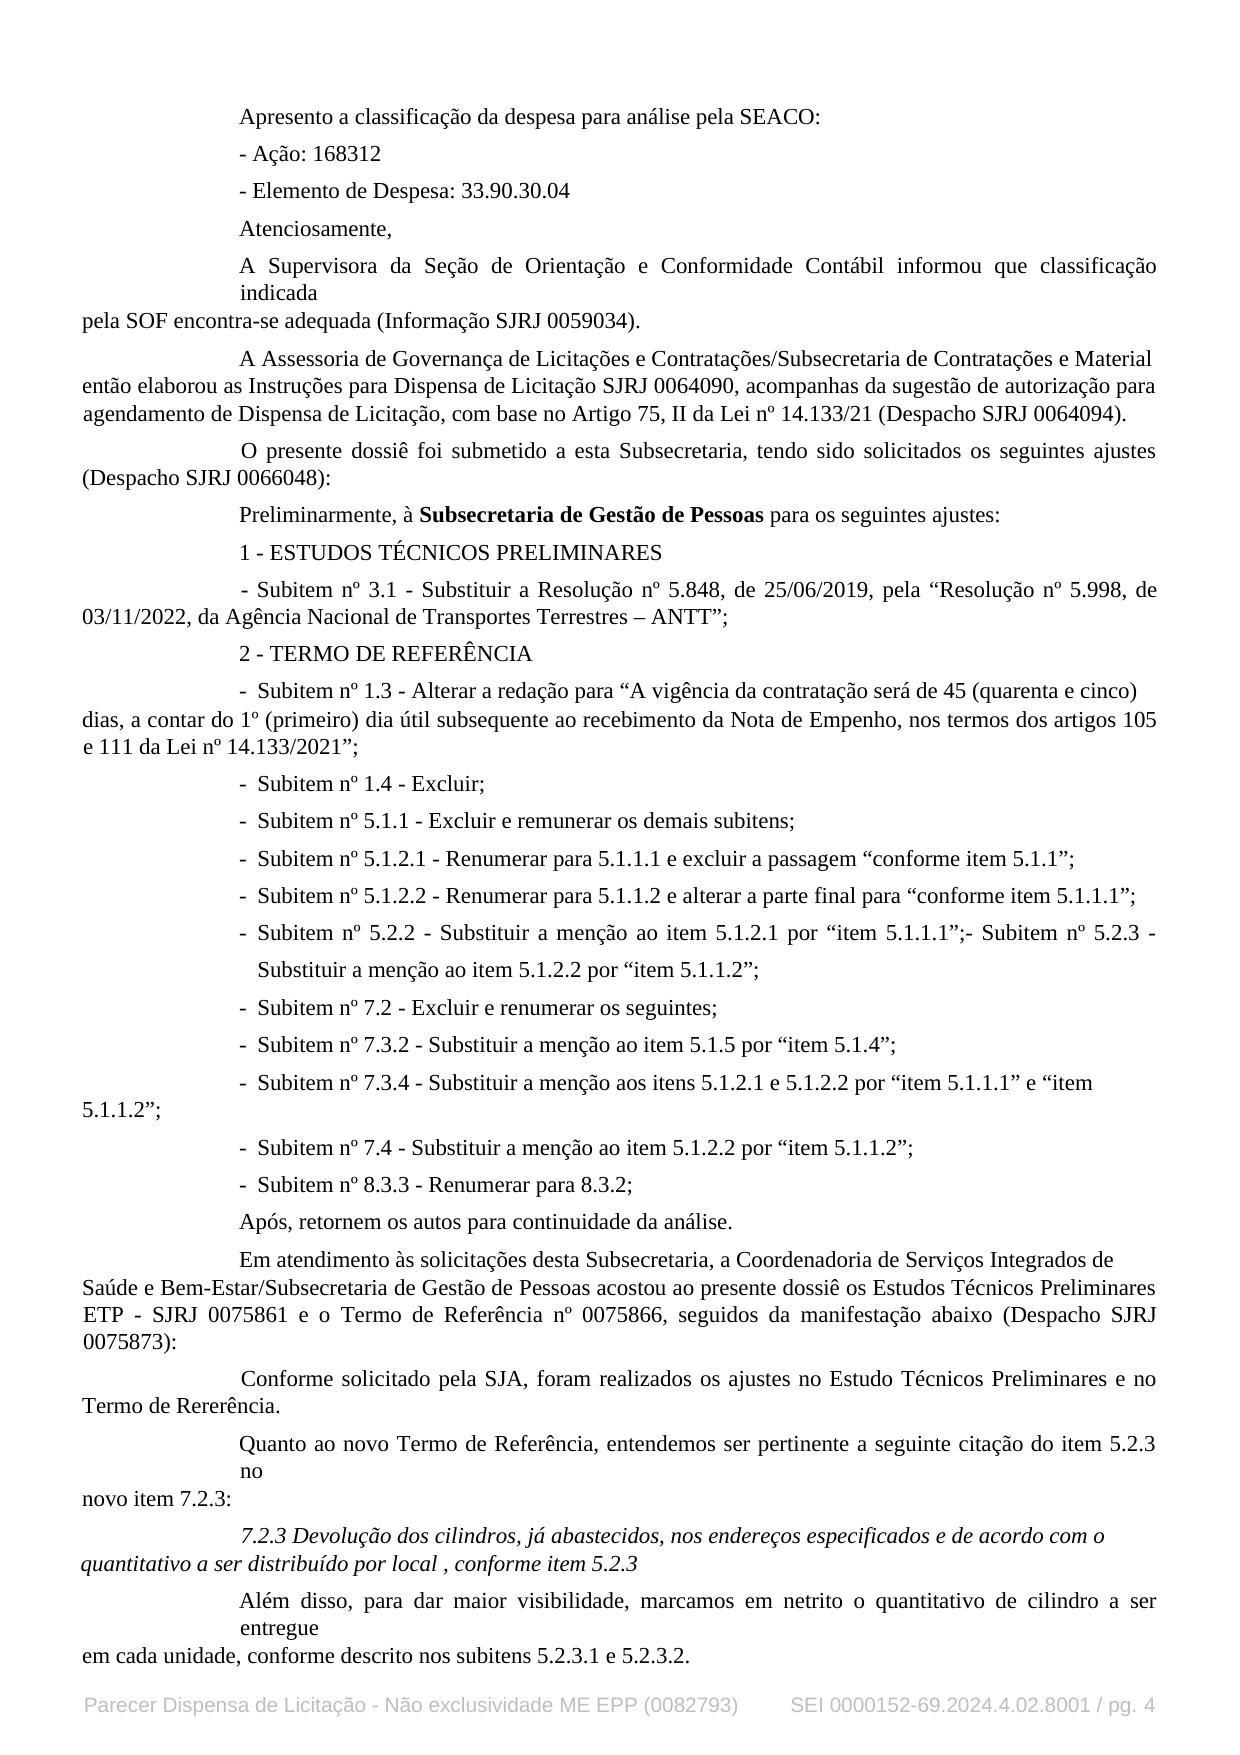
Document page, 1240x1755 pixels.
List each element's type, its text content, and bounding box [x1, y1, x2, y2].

text quantitativo a ser distribuído por local , conforme item 5.2.3 [80, 1550, 1159, 1576]
list Elemento de Despesa: 33.90.30.04 [239, 178, 1158, 204]
list Subitem nº 1.4 - Excluir; [239, 770, 1158, 796]
text 7.2.3 Devolução dos cilindros, já abastecidos, nos endereços especificados e de acordo com o [241, 1522, 1159, 1548]
text Saúde e Bem-Estar/Subsecretaria de Gestão de Pessoas acostou ao presente dossiê os Estudos Técnicos Preliminares ETP - SJRJ 0075861 e o Termo de Referência nº 0075866, seguidos da manifestação abaixo (Despacho SJRJ 0075873): [82, 1274, 1158, 1354]
text - Subitem nº 3.1 - Substituir a Resolução nº 5.848, de 25/06/2019, pela “Resolução nº 5.998, de 03/11/2022, da Agência Nacional de Transportes Terrestres – ANTT”; [82, 576, 1158, 629]
text Em atendimento às solicitações desta Subsecretaria, a Coordenadoria de Serviços Integrados de [239, 1246, 1158, 1272]
text O presente dossiê foi submetido a esta Subsecretaria, tendo sido solicitados os seguintes ajustes (Despacho SJRJ 0066048): [82, 437, 1158, 490]
list Subitem nº 7.2 - Excluir e renumerar os seguintes; [239, 994, 1158, 1020]
text Conforme solicitado pela SJA, foram realizados os ajustes no Estudo Técnicos Preliminares e no Termo de Rererência. [82, 1365, 1158, 1419]
text dias, a contar do 1º (primeiro) dia útil subsequente ao recebimento da Nota de Empenho, nos termos dos artigos 105 e 111 da Lei nº 14.133/2021”; [82, 706, 1158, 759]
text 2 - TERMO DE REFERÊNCIA [239, 640, 1158, 667]
list Subitem nº 7.3.4 - Substituir a menção aos itens 5.1.2.1 e 5.1.2.2 por “item 5.1.1.1” e “item [239, 1068, 1158, 1095]
text A Supervisora da Seção de Orientação e Conformidade Contábil informou que classificação indicada [239, 252, 1158, 306]
text Atenciosamente, [239, 215, 1158, 241]
text pela SOF encontra-se adequada (Informação SJRJ 0059034). [82, 307, 1158, 334]
text Quanto ao novo Termo de Referência, entendemos ser pertinente a seguinte citação do item 5.2.3 no [239, 1429, 1158, 1483]
text novo item 7.2.3: [82, 1485, 1158, 1511]
text Após, retornem os autos para continuidade da análise. [239, 1208, 1158, 1235]
list Subitem nº 5.1.1 - Excluir e remunerar os demais subitens; [239, 807, 1158, 834]
text em cada unidade, conforme descrito nos subitens 5.2.3.1 e 5.2.3.2. [82, 1642, 1158, 1669]
text A Assessoria de Governança de Licitações e Contratações/Subsecretaria de Contratações e Material [239, 344, 1158, 371]
list Ação: 168312 [239, 140, 1158, 167]
text então elaborou as Instruções para Dispensa de Licitação SJRJ 0064090, acompanhas da sugestão de autorização para agendamento de Dispensa de Licitação, com base no Artigo 75, II da Lei nº 14.133/21 (Despacho SJRJ 0064094). [82, 373, 1158, 426]
list Subitem nº 8.3.3 - Renumerar para 8.3.2; [239, 1171, 1158, 1197]
list Subitem nº 5.1.2.2 - Renumerar para 5.1.1.2 e alterar a parte final para “conforme item 5.1.1.1”; [239, 882, 1158, 908]
text 1 - ESTUDOS TÉCNICOS PRELIMINARES [239, 539, 1158, 565]
text Preliminarmente, à Subsecretaria de Gestão de Pessoas para os seguintes ajustes: [239, 501, 1158, 528]
text Apresento a classificação da despesa para análise pela SEACO: [239, 103, 1158, 129]
list Subitem nº 7.3.2 - Substituir a menção ao item 5.1.5 por “item 5.1.4”; [239, 1031, 1158, 1058]
list Subitem nº 5.2.2 - Substituir a menção ao item 5.1.2.1 por “item 5.1.1.1”;- Subitem nº 5.2.3 - Substituir a menção ao item 5.1.2.2 por “item 5.1.1.2”; [239, 919, 1158, 983]
text 5.1.1.2”; [82, 1097, 1158, 1123]
text Além disso, para dar maior visibilidade, marcamos em netrito o quantitativo de cilindro a ser entregue [239, 1587, 1158, 1641]
list Subitem nº 7.4 - Substituir a menção ao item 5.1.2.2 por “item 5.1.1.2”; [239, 1134, 1158, 1160]
list Subitem nº 1.3 - Alterar a redação para “A vigência da contratação será de 45 (quarenta e cinco) [239, 678, 1158, 704]
list Subitem nº 5.1.2.1 - Renumerar para 5.1.1.1 e excluir a passagem “conforme item 5.1.1”; [239, 844, 1158, 871]
